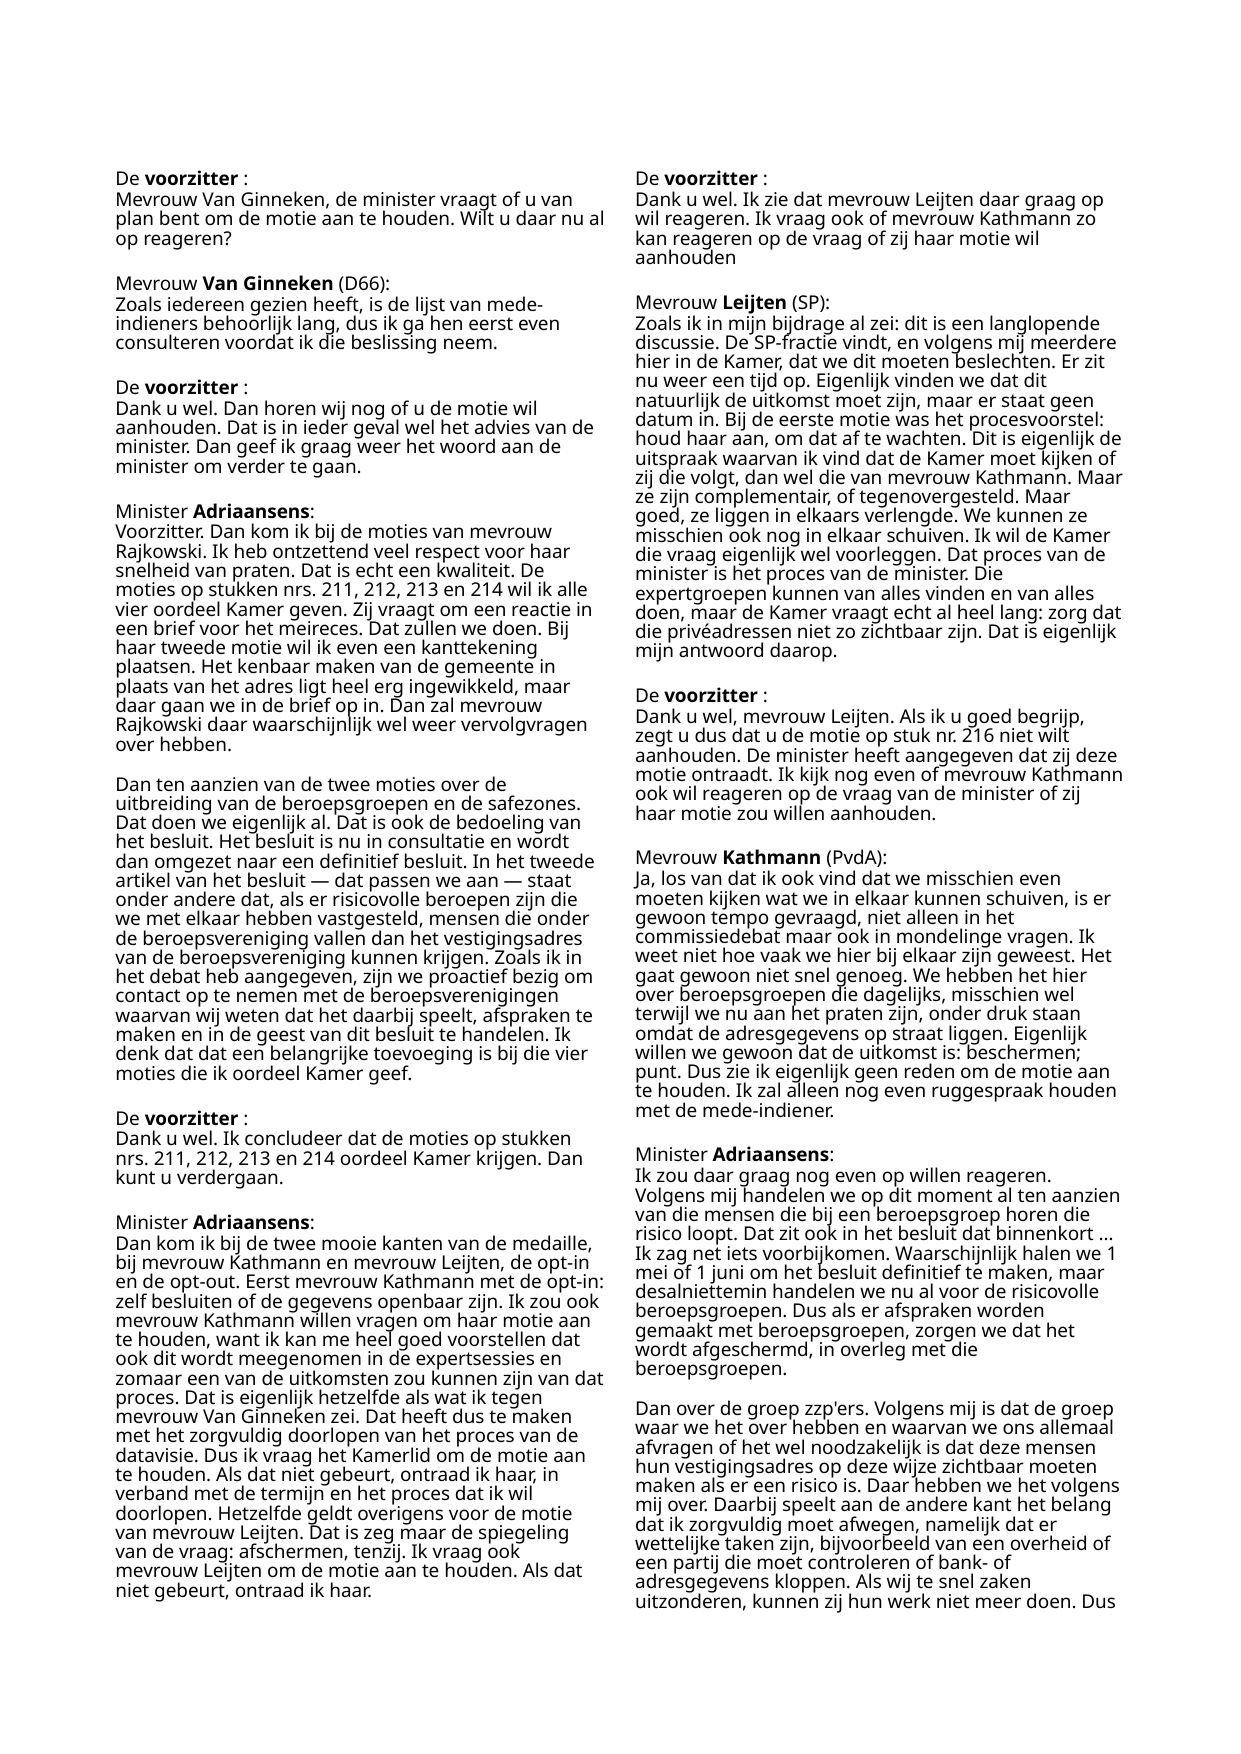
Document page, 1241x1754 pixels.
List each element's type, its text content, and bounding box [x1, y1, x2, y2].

text Dank u wel. Dan horen wij nog of u de motie wil aanhouden. Dat is in ieder geval wel het advies van de minister. Dan geef ik graag weer het woord aan de minister om verder te gaan. [115, 400, 605, 477]
text Zoals ik in mijn bijdrage al zei: dit is een langlopende discussie. De SP-fractie vindt, en volgens mij meerdere hier in de Kamer, dat we dit moeten beslechten. Er zit nu weer een tijd op. Eigenlijk vinden we dat dit natuurlijk de uitkomst moet zijn, maar er staat geen datum in. Bij de eerste motie was het procesvoorstel: houd haar aan, om dat af te wachten. Dit is eigenlijk de uitspraak waarvan ik vind dat de Kamer moet kijken of zij die volgt, dan wel die van mevrouw Kathmann. Maar ze zijn complementair, of tegenovergesteld. Maar goed, ze liggen in elkaars verlengde. We kunnen ze misschien ook nog in elkaar schuiven. Ik wil de Kamer die vraag eigenlijk wel voorleggen. Dat proces van de minister is het proces van de minister. Die expertgroepen kunnen van alles vinden en van alles doen, maar de Kamer vraagt echt al heel lang: zorg dat die privéadressen niet zo zichtbaar zijn. Dat is eigenlijk mijn antwoord daarop. [635, 315, 1125, 662]
text Mevrouw Van Ginneken, de minister vraagt of u van plan bent om de motie aan te houden. Wilt u daar nu al op reageren? [115, 191, 605, 249]
text Mevrouw Leijten (SP): [635, 289, 1125, 315]
text Dan ten aanzien van de twee moties over de uitbreiding van de beroepsgroepen en de safezones. Dat doen we eigenlijk al. Dat is ook de bedoeling van het besluit. Het besluit is nu in consultatie en wordt dan omgezet naar een definitief besluit. In het tweede artikel van het besluit — dat passen we aan — staat onder andere dat, als er risicovolle beroepen zijn die we met elkaar hebben vastgesteld, mensen die onder de beroepsvereniging vallen dan het vestigingsadres van de beroepsvereniging kunnen krijgen. Zoals ik in het debat heb aangegeven, zijn we proactief bezig om contact op te nemen met de beroepsverenigingen waarvan wij weten dat het daarbij speelt, afspraken te maken en in de geest van dit besluit te handelen. Ik denk dat dat een belangrijke toevoeging is bij die vier moties die ik oordeel Kamer geef. [115, 776, 605, 1084]
text De voorzitter : [635, 165, 1125, 191]
text Dank u wel, mevrouw Leijten. Als ik u goed begrijp, zegt u dus dat u de motie op stuk nr. 216 niet wilt aanhouden. De minister heeft aangegeven dat zij deze motie ontraadt. Ik kijk nog even of mevrouw Kathmann ook wil reageren op de vraag van de minister of zij haar motie zou willen aanhouden. [635, 708, 1125, 824]
text De voorzitter : [115, 165, 605, 191]
text Ja, los van dat ik ook vind dat we misschien even moeten kijken wat we in elkaar kunnen schuiven, is er gewoon tempo gevraagd, niet alleen in het commissiedebat maar ook in mondelinge vragen. Ik weet niet hoe vaak we hier bij elkaar zijn geweest. Het gaat gewoon niet snel genoeg. We hebben het hier over beroepsgroepen die dagelijks, misschien wel terwijl we nu aan het praten zijn, onder druk staan omdat de adresgegevens op straat liggen. Eigenlijk willen we gewoon dat de uitkomst is: beschermen; punt. Dus zie ik eigenlijk geen reden om de motie aan te houden. Ik zal alleen nog even ruggespraak houden met de mede-indiener. [635, 870, 1125, 1121]
text Minister Adriaansens: [115, 1209, 605, 1235]
text Voorzitter. Dan kom ik bij de moties van mevrouw Rajkowski. Ik heb ontzettend veel respect voor haar snelheid van praten. Dat is echt een kwaliteit. De moties op stukken nrs. 211, 212, 213 en 214 wil ik alle vier oordeel Kamer geven. Zij vraagt om een reactie in een brief voor het meireces. Dat zullen we doen. Bij haar tweede motie wil ik even een kanttekening plaatsen. Het kenbaar maken van de gemeente in plaats van het adres ligt heel erg ingewikkeld, maar daar gaan we in de brief op in. Dan zal mevrouw Rajkowski daar waarschijnlijk wel weer vervolgvragen over hebben. [115, 523, 605, 755]
text De voorzitter : [115, 374, 605, 400]
text Mevrouw Van Ginneken (D66): [115, 270, 605, 296]
text Dank u wel. Ik concludeer dat de moties op stukken nrs. 211, 212, 213 en 214 oordeel Kamer krijgen. Dan kunt u verdergaan. [115, 1130, 605, 1188]
text Zoals iedereen gezien heeft, is de lijst van mede-indieners behoorlijk lang, dus ik ga hen eerst even consulteren voordat ik die beslissing neem. [115, 296, 605, 353]
text Ik zou daar graag nog even op willen reageren. Volgens mij handelen we op dit moment al ten aanzien van die mensen die bij een beroepsgroep horen die risico loopt. Dat zit ook in het besluit dat binnenkort … Ik zag net iets voorbijkomen. Waarschijnlijk halen we 1 mei of 1 juni om het besluit definitief te maken, maar desalniettemin handelen we nu al voor de risicovolle beroepsgroepen. Dus als er afspraken worden gemaakt met beroepsgroepen, zorgen we dat het wordt afgeschermd, in overleg met die beroepsgroepen. [635, 1167, 1125, 1379]
text Minister Adriaansens: [635, 1142, 1125, 1167]
text Minister Adriaansens: [115, 498, 605, 523]
text De voorzitter : [115, 1105, 605, 1130]
text Mevrouw Kathmann (PvdA): [635, 844, 1125, 870]
text De voorzitter : [635, 682, 1125, 708]
text Dan kom ik bij de twee mooie kanten van de medaille, bij mevrouw Kathmann en mevrouw Leijten, de opt-in en de opt-out. Eerst mevrouw Kathmann met de opt-in: zelf besluiten of de gegevens openbaar zijn. Ik zou ook mevrouw Kathmann willen vragen om haar motie aan te houden, want ik kan me heel goed voorstellen dat ook dit wordt meegenomen in de expertsessies en zomaar een van de uitkomsten zou kunnen zijn van dat proces. Dat is eigenlijk hetzelfde als wat ik tegen mevrouw Van Ginneken zei. Dat heeft dus te maken met het zorgvuldig doorlopen van het proces van de datavisie. Dus ik vraag het Kamerlid om de motie aan te houden. Als dat niet gebeurt, ontraad ik haar, in verband met de termijn en het proces dat ik wil doorlopen. Hetzelfde geldt overigens voor de motie van mevrouw Leijten. Dat is zeg maar de spiegeling van de vraag: afschermen, tenzij. Ik vraag ook mevrouw Leijten om de motie aan te houden. Als dat niet gebeurt, ontraad ik haar. [115, 1235, 605, 1601]
text Dank u wel. Ik zie dat mevrouw Leijten daar graag op wil reageren. Ik vraag ook of mevrouw Kathmann zo kan reageren op de vraag of zij haar motie wil aanhouden [635, 191, 1125, 268]
text Dan over de groep zzp'ers. Volgens mij is dat de groep waar we het over hebben en waarvan we ons allemaal afvragen of het wel noodzakelijk is dat deze mensen hun vestigingsadres op deze wijze zichtbaar moeten maken als er een risico is. Daar hebben we het volgens mij over. Daarbij speelt aan de andere kant het belang dat ik zorgvuldig moet afwegen, namelijk dat er wettelijke taken zijn, bijvoorbeeld van een overheid of een partij die moet controleren of bank- of adresgegevens kloppen. Als wij te snel zaken uitzonderen, kunnen zij hun werk niet meer doen. Dus [635, 1400, 1125, 1612]
